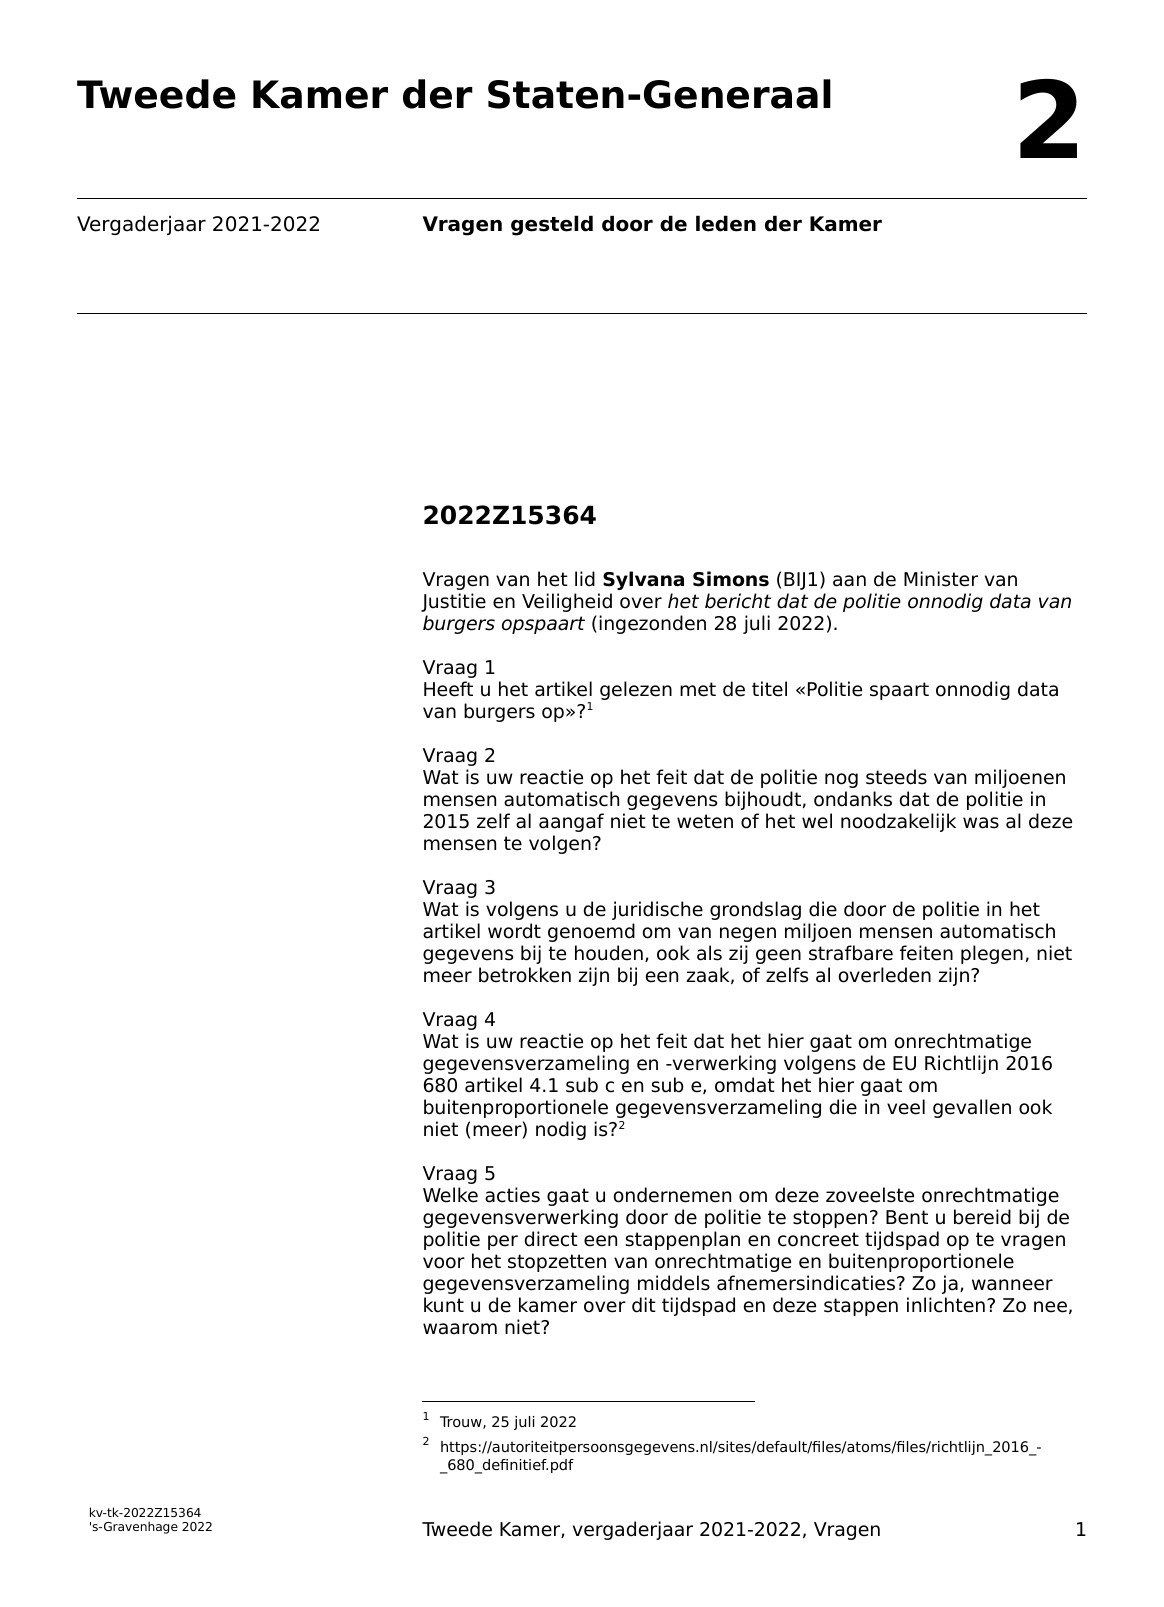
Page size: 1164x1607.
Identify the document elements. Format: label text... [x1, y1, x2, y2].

text Heeft u het artikel gelezen met de titel «Politie spaart onnodig data van burgers op»? [422, 679, 1087, 723]
table_header Tweede Kamer der Staten-Generaal [77, 59, 886, 198]
text kv-tk-2022Z15364 [88, 1506, 323, 1520]
table_header 2 [886, 59, 1087, 198]
text Vraag 1 [422, 657, 1087, 679]
text Vraag 4 [422, 1009, 1087, 1031]
text 's-Gravenhage 2022 [88, 1520, 323, 1534]
text https://autoriteitpersoonsgegevens.nl/sites/default/files/atoms/files/richtlijn_2016_-_680_definitief.pdf [422, 1435, 1087, 1474]
text Vragen van het lid Sylvana Simons (BIJ1) aan de Minister van Justitie en Veiligheid over het bericht dat de politie onnodig data van burgers opspaart (ingezonden 28 juli 2022). [422, 569, 1087, 635]
text Wat is uw reactie op het feit dat de politie nog steeds van miljoenen mensen automatisch gegevens bijhoudt, ondanks dat de politie in 2015 zelf al aangaf niet te weten of het wel noodzakelijk was al deze mensen te volgen? [422, 767, 1087, 855]
table_cell Vragen gesteld door de leden der Kamer [422, 199, 1087, 313]
text Vraag 3 [422, 877, 1087, 899]
text Vraag 2 [422, 745, 1087, 767]
text Wat is uw reactie op het feit dat het hier gaat om onrechtmatige gegevensverzameling en -verwerking volgens de EU Richtlijn 2016 680 artikel 4.1 sub c en sub e, omdat het hier gaat om buitenproportionele gegevensverzameling die in veel gevallen ook niet (meer) nodig is? [422, 1031, 1087, 1141]
text Welke acties gaat u ondernemen om deze zoveelste onrechtmatige gegevensverwerking door de politie te stoppen? Bent u bereid bij de politie per direct een stappenplan en concreet tijdspad op te vragen voor het stopzetten van onrechtmatige en buitenproportionele gegevensverzameling middels afnemersindicaties? Zo ja, wanneer kunt u de kamer over dit tijdspad en deze stappen inlichten? Zo nee, waarom niet? [422, 1185, 1087, 1339]
text Wat is volgens u de juridische grondslag die door de politie in het artikel wordt genoemd om van negen miljoen mensen automatisch gegevens bij te houden, ook als zij geen strafbare feiten plegen, niet meer betrokken zijn bij een zaak, of zelfs al overleden zijn? [422, 899, 1087, 987]
text Trouw, 25 juli 2022 [422, 1410, 1087, 1432]
text 2022Z15364 [422, 501, 1087, 531]
text Vraag 5 [422, 1163, 1087, 1185]
table_cell Vergaderjaar 2021-2022 [77, 199, 422, 313]
